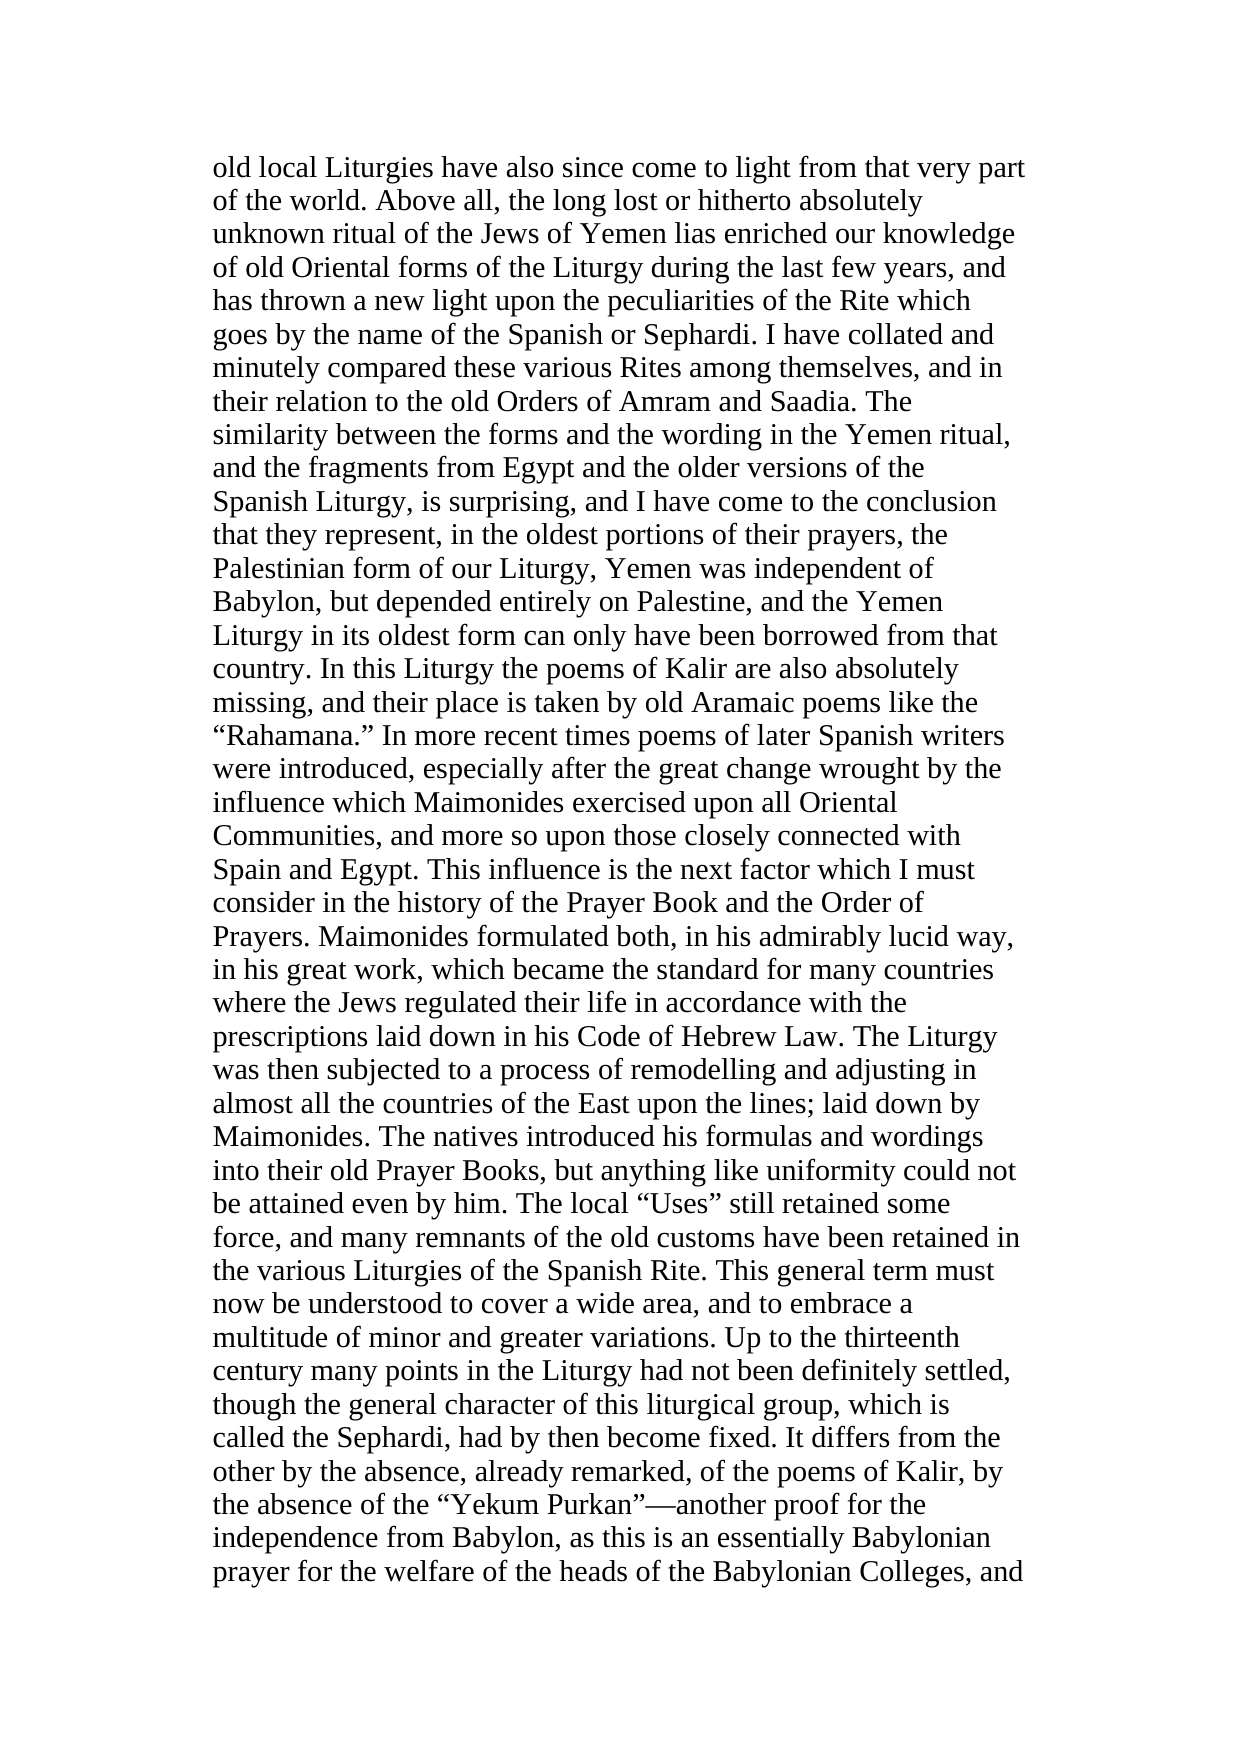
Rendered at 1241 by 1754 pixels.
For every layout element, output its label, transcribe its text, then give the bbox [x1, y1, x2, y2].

text INTRODUCTION. The Form of the Sephardi Prayer Book, which has obtained in the Communities of Holland, England and America, has a history of its own. As a reprint is now appearing under my authority I will endeavour to trace in a few pages that history in a general outline, so that it may serve as an Introduction to the new issue. In the first instance we must distinguish between the prayers proper and the order in which they arc recited, especially in public worship. Those prayers which form the basis of the Prayer Book and the centre of our worship are of extreme antiquity: they existed, at least, in the time of the second Temple. They had not yet, however, been definitely fixed at that time. Nor can we say that they have been preserved in the very same form as far as the wording is concerned. The only permanent and immutable element is the Doxology or Blessing at the end of each prayer and the number of the Blessings which are to be recited at various periods during the day, and the centre for the Morning and Evening Service, which is the Shemá (שמע). Most of these ancient prayers have been formulated by our Sages. We find them scattered through the pages of the Talmudic literature. But they were not written down for a long time. The “Reader,” who as a rule was a learned man, and enjoyed a great reputation, used to read the prayers aloud for the people to listen and to respond at the Benedictions. The only examples of alternate psalmody or antiphony are the Song of Moses, which was incorporated later in the service, and the last portion of the Hallél Psalms. From the fifth century, however, onwards, when also the traditional Law was written down to form the Talmud, we find traces of “Collections” of prayers. These were by no means uniform. To the old and principal prayers, which were also obligatory, many others were added in accordance with the character of special days. Festival days and penitential days, as well as fast days, were enriched with poetical compositions due mostly to such “Readers.” Hymns or supplications, songs of praise or wailing dirges and lamentations, in harmony with the significance of the day on which they were to be recited. They were read either between the prayers proper, as poetical intercalations, or at the end as a kind of supplementary exhortation. The adding of new portions to the Prayer Book starts probably from the second or third century, i.e. if we include in this list of additional prayers the “Selihhóth” for the fast days, and continues up to our very days. Side by side with prayers proper go Blessings, which every Jew is expected to recite on the occasions required by the Law, and by the injunction that he is to devote on every day a small portion of his time to meditate in the Law. Taking this last word in its widest sense, it became the source for those additions which were incorporated at a later time into the Prayer Book, viz. the Blessings and Benedictions which were to be uttered early in the morning, it being man’s first duty to commune in gratitude with his God, and to prepare himself for the ordinary pursuits of life in accordance with the Divine Commands. Portions of the Bible and of Talmudic writings were then selected for every man to peruse and to study. In order to lead up to the proper prayers, and to attune the mind and heart, a selection of Psalms concluding with the Song of Moses was also added to the initial portion of daily devotions. These additions are not of the same age, nor is the order in which they succeed one another the same everywhere. Their introduction rested on the amount of scholarly attainment of those “Readers” and on the tradition which they represented. Much is due to local traditional Usages. In not a few cases it rests on the original sources from which the Communities obtained their Liturgies. It must not be forgotten that the Jews lived dispersed through many lands, whilst the centre of Hebrew learning and of the Liturgy was only in Palestine, and at a later date also in Babylon. From these two countries they obtained all their religious literature. We find therefore two distinct tendencies in our literary tradition, and similarly also in our Liturgy. We distinguish such two groups differing among themselves not only in the wording of the ancient prayers, but still more so in the additions which were made, in the hymnology, in the Psalms used, and also in the order in which the various prayers follow upon one another in the public worship. One Rite is called the Sephardi or Spanish, and the other the Ashkenazi or Franco-German Rite, represented by the Liturgy of the Jews who up to the fifteenth century lived either in Spain or in the French and German countries. These terms need not be limited, however, to the Liturgies of those countries; they apply to much wider areas. For to the Sephardi Rite belong all the Jews who live in the Muhammedan countries, as well as those who left Spain and Portugal, and have settled in the West of Europe and in America, whilst to the other, the Ashkenazi Rite, belong all the Jews living in Europe and their descendants in other countries of the East and West. Nor are these two Rites of absolute uniformity even within their borders. They are subdivided into a large number of minor groups which, though identical in essential points, yet differ, and often considerably, in the selection of their hymns and in the order of the elements that make up the Prayer Book. How old some of these “Minhagim” or “Uses” may be, cannot easily be ascertained. Some go back to a comparatively high antiquity. Already in the eighth century the attempt was made to introduce a certain uniformity. The Gaonim of Babylon tried hard to accomplish this end, and to introduce everywhere the “Use” of Babylon; but then already were the local traditions so strong, and the overwhelming force of old established “Minhagim” so deeply rooted, that even the Gaonim did not entirely succeed. Through their levelling work many of the graver differences must have disappeared. We must rely on exceptional finds in old libraries to reconstruct, say, the Liturgy of the seventh or sixth century. Yet much of the old material has remained embedded in those differences which constitute the two Rites. Of these, the Sephardi has come down to us in a great variety of “Minhagim,” and I limit myself to the consideration of these alone, and to the elucidation of the problem hitherto not yet solved, viz. to fix if possible the origin of this our Liturgy. As remarked above, no old “Orders of Prayers” or “Prayer Books” are in existence, which go back to the starting-point of the Liturgy, containing not only the words and collections of prayers, but also the indication of sequence and order in which they are to follow upon one another, the way in which they are to be recited, none with what is termed the “rubrics” of the Prayer Book. The oldest Prayer Book, in this sense of the word, mentioned is that of Babylonian origin, ascribed to the Gaon Kohen Zedek of the middle of the ninth century, which seems lost. Towards the second half of the same century, at the request of Meir ben Joseph and Isaac ben Simeon, the Gaon Amram sent his Order of Service to Spain. It is remarkable that though this Order was sent to Spain, where it may have exercised some influence on certain forms of the Sephardi Prayer Book, yet it has not been adopted in its entirety. Notable differences distinguish the Sephardi Liturgy from the Text of Amram as preserved to us in the somewhat late copies of the thirteenth and fourteenth centuries. The Franco-German agrees in the wording of the principal prayers more with “Amram” than the Spanish Ritual. Considering that the Liturgy in Amram’s form represents the Babylonian, and that it differs from the Spanish, I am forced to the conclusion that the Spanish Ritual, and especially the older part of it, is of Palestinian origin. The difficulty to reconcile this opinion with the fact that the Spanish Ritual is characterized by a complete absence of all the poems of Kalir, who was undoubtedly of Palestinian origin, a difficulty which has induced the greatest of our scholars, Zunz, to assume a Babylonian origin for the Spanish Ritual, is no difficulty at all. For surely, long before the time of Kalir, the older portions of the Prayer Book had been brought to Spain. This view is strengthened by a further examination of those Liturgies and Rituals which I believe to be of a Palestinian origin. In the first place I turn to the order of prayers composed by the famous Gaon Saadia. He embodied in one volume all those prayers that were used in his time in Egypt in what, he must have considered to be, the most authentic and correct form. He compiled that “Order” whilst still in the Fayyum, towards the end of the ninth or the beginning of the tenth century. It must not be thought that any Gaon presumed to compose new prayers. The Gaonim merely collected those which they considered to be the most accurate, versions and circulated them anew, endowed with the stamp of their authority as Gaonim. They added, as in the case of Saadia, some of their own poetical compositions, but these were not “Prayers,” and no sanctity was attached to them. They claimed no higher rank or authority than to be the compositions of a highly gifted person, or a man of high standing. It was left to the various congregations to accept these Hymns and Exhortations or to reject them; a liberty of which the Communities availed themselves to the fullest extent. Fragments of old local Liturgies have also since come to light from that very part of the world. Above all, the long lost or hitherto absolutely unknown ritual of the Jews of Yemen lias enriched our knowledge of old Oriental forms of the Liturgy during the last few years, and has thrown a new light upon the peculiarities of the Rite which goes by the name of the Spanish or Sephardi. I have collated and minutely compared these various Rites among themselves, and in their relation to the old Orders of Amram and Saadia. The similarity between the forms and the wording in the Yemen ritual, and the fragments from Egypt and the older versions of the Spanish Liturgy, is surprising, and I have come to the conclusion that they represent, in the oldest portions of their prayers, the Palestinian form of our Liturgy, Yemen was independent of Babylon, but depended entirely on Palestine, and the Yemen Liturgy in its oldest form can only have been borrowed from that country. In this Liturgy the poems of Kalir are also absolutely missing, and their place is taken by old Aramaic poems like the “Rahamana.” In more recent times poems of later Spanish writers were introduced, especially after the great change wrought by the influence which Maimonides exercised upon all Oriental Communities, and more so upon those closely connected with Spain and Egypt. This influence is the next factor which I must consider in the history of the Prayer Book and the Order of Prayers. Maimonides formulated both, in his admirably lucid way, in his great work, which became the standard for many countries where the Jews regulated their life in accordance with the prescriptions laid down in his Code of Hebrew Law. The Liturgy was then subjected to a process of remodelling and adjusting in almost all the countries of the East upon the lines; laid down by Maimonides. The natives introduced his formulas and wordings into their old Prayer Books, but anything like uniformity could not be attained even by him. The local “Uses” still retained some force, and many remnants of the old customs have been retained in the various Liturgies of the Spanish Rite. This general term must now be understood to cover a wide area, and to embrace a multitude of minor and greater variations. Up to the thirteenth century many points in the Liturgy had not been definitely settled, though the general character of this liturgical group, which is called the Sephardi, had by then become fixed. It differs from the other by the absence, already remarked, of the poems of Kalir, by the absence of the “Yekum Purkan”—another proof for the independence from Babylon, as this is an essentially Babylonian prayer for the welfare of the heads of the Babylonian Colleges, and for the Exilarch— further, the difference in the “Hoshaanóth” and the introduction in the Kippúr Service of poems by Abitur, Giat, Judah Hallevi, Gabirol, and the two Ibn Ezras. Further, the form of the Kadddesh and the separate forms of “Selihhóth,” as well as other minor differences, in which the Spanish “Uses” offer no small variety among themselves. By comparing them closely we obtain the remarkable result that from a liturgical point of view, Catalonia, though in Spain, stands in much closer affinity to the Provence, and what is more surprising, to the “Uses” of Sicily, Majorca, Algiers, Oran, and Tunis, differing from the Spanish “Use” proper, which in its turn proves to be more akin to the “Uses” of Tripoli, Fez, Sidgilmessa, Egypt, and Syria, a proof more for the common Palestinian origin assigned by me to this specifically Spanish group, to which also the Yemen Liturgy belongs. A peculiar fact must be noted now which has hitherto impeded the investigation of this special group. To my knowledge no single old manuscript Prayer Book, written in Spain, is known to exist in the great libraries of the British Museum, Oxford and Paris. All the manuscripts in these libraries, though belonging to the “Spanish” Rite, belong either to some other “Use” or are of “Magrebi” origin, i.e. they were written out of Spain in some of the Western Muhammedan countries. Many causes have contributed to the disappearance of the Spanish manuscript Prayer Books in Spain, foremost being that they were hunted up and destroyed by the Inquisition. A peculiarity which probably stands in connexion with the persecution to which they were exposed is, that they were all written in books of small size. The older prints, which as a rule are direct imitations of the manuscripts, are all in a diminutive size; this smallness of the book may have also contributed to the loss. Whatever the cause may be, up to a very short time ago, no truly Castillian manuscript was available to assist us in the detailed study of the old Spanish Liturgy. The Commentary on the Prayers and Order of Service of Aaron of Lunel, called “Manhig Olam,” deals more with the “Uses” of the Provence, merely in general terms with the “Minhag Sepharad,” and in a few instances with that of Toledo, where he was in the year 1303. About 1340 David Abudarrham compiled in Seville his Commentary to the Prayers and to the Order of the Liturgy. But not even he assists us much in fixing the origin of this special “Use” of Castille. Many a portion of our Prayer Book is missing in Abudarrham’s work, and on a number of prayers and verses that appear in our book he makes the remark that they are “recited in some places,” without specifying those places where they were used. Quotations from olden times from the “Use of Castille,” together with other internal evidence, have made it plausible to consider this Rite as the basis of our Rite, but no decisive result was possible so long as old manuscript material was unavailable. At last have I been put in the position of arriving at a definite result by the munificent gift of Mr. Isach Hassan, who having purchased, five years ago, a manuscript Prayer Book in Oran, presented it to me. On examination this manuscript proves to be the most perfect copy of the old Castillian “Use” in existence. Peculiarities mentioned by old authorities, such as the ending of the Kaddéesh formula in Hebrew and not in Aramaic, and other details which are known to have been peculiar to that “Use,” are found in this valuable, but unfortunately incomplete, manuscript. It belongs at latest to the first half of the fourteenth century and may be still older. The Spanish rubric in the Haggadáh, which demonstrates its local origin, and shews that it could not have been written anywhere out of Spain, as in that case Arabic would have been the language used, is also of great value in determining the character of the first print of this form of the Prayers. This manuscript, once proved to be the old Castillian Prayer Book, is clear evidence for the fact that the old print of Venice, 1522, which is almost a literal copy of it, represents that very same “Use.” This is now the “Use” of our Community. The similarity between manuscript and print on the one side, and that of the first print with the later reprints is so great, that it leaves no room for doubt, that this Liturgy is the exact counterpart of the ancient Liturgy known as the “Use of Castille.” The Order is identical, the wording absolutely the same, the prayers themselves are the very same as found in this our present Prayer Book. There are some differences, omissions, and additions in them, but of so slight a character as not to impair the result at which I have arrived. A few Psalms have been added in the modern editions and a few stray sentences here and there in the Prayers; but considering the five or six hundred years which separate us from the date of the writing of that manuscript, we must be struck by the faithfulness with which that ancient Liturgy has been preserved, in spite of so many vicissitudes through which those had to pass to whom it was a sacred heirloom. They have kept it as such, and it has retained its old and grand simplicity. Its symmetry of form and perfection of order have remained unimpaired. The additions which have been made have been quite insignificant. Now that I have been fortunate enough to find the connecting link between our Form of Prayers and the old Castillian Form, and to have traced its primitive origin back to Palestine, shewing the relation in which this “Use” stands to the other “Uses” and to our modern Liturgy, I will now briefly sketch its further transmission from Spain. From Castille, as evidenced by this Form of the Prayer Book, the stream of emigrants flowed westwards and carried that Liturgy with them, primarily to Venice. The print, as I remarked, and this applies to almost all the old editions, is of a small size, corresponding exactly with the size of my manuscript. It appeared for the first time in Venice. The very first print has not been found. A reprint appeared there 1524, and in a somewhat more amplified form 1546. In the prayers of this edition some words were intercalated, taken probably from another manuscript. This edition approaches more closely our. form of the Prayers. From 1546-1626 the Prayer Book has been reprinted at least four times in Venice, always in small size. The first translation into Spanish appeared 1552 in Ferrara, no doubt under the auspices of Dona Gracia Mendes. This has been reprinted, 1618, in Amsterdam, eight years before the Hebrew original was printed there. In 1622 appeared a Hebrew-Spanish edition in Venice, which I mention here because it was carried through the press by “Abraham Netto, hijo de Josef Netto,” undoubtedly a relation of the famous Hahám Netto. The first edition of the Hebrew text in Holland was undertaken by Manasse ben Israel. The corrector mentions that “seeing the Bomberg type (i.e. that of Venice) so dilapidated, he (Manasse) had new type cut in accordance with the forms written calligraphically by the famous scribe Michael Jehudah. The matrices for this type were made of gold, so as to ensure a perfect and elegant type.” The tradition of gold or silver type, as it is called, survives still in Holland. This edition is the direct basis of the editions which succeeding generations of the Mendes family have produced in the printing offices of Proops and Jansson. The learned R. Judah Piza and David the son of R. Raphael Meldola published a complete edition, in one volume, in Amsterdam, 1740. It was, however, the edition of Mendes, in five volumes, which was first reprinted here by A. Alexander in 1771-6, who added also the first English translation that appeared in London. Among the compositors was also a proselyte. A new edition and a revised translation, by David Levi, appeared 1789-93, and a second edition, in six volumes, 1810. Five-and-twenty years passed and at that time a new edition of the text, which had been revised with great care and consummate knowledge, together with a new translation, based upon that of Levi, was published by the Rev. D. A. de Sola, in five volumes, 1836-8. New type cut according to the editor’s instructions was used for this edition, which has become the Standard edition of the Community. The translation was again revised, and it appeared in a second edition (1852), which is now reprinted. At the request of the Committee of the Medrash “Heshaim” I have undertaken the new edition. From the Prefatory Note added by them, it will be seen which were the principles that have guided us in this new edition. The Hebrew text has been subjected to a careful revision. The English translation has been maintained in general on the lines of the late author. Merely verbal alterations have been made, though almost on every page, whenever I felt compelled to differ in the interpretation of the Text. A number of new rubrics or instructions have been inserted at the request of the Committee, whose wish lias also been respected in matters of transliteration. The book is to be a kind of guide to the members in their desire to follow the Order of the Service, such as it is carried out in the Synagogue and in private dwellings, in accordance with the “Minhag” of this Congregation, “Shaar Hashamaim.” A few new prayers have been added by me, culled from ancient manuscripts and books. The Prayer for the Bar mitsvah, composed by the late Hahám Artom, as well as his “Reflections” on that occasion—the former having now become part of the Ritual—have been inserted, and a Calendar, arranged for the ensuing fifty years, has replaced the old and now expired one. I have now to recognize the valuable assistance, especially in the reading of the proofs, rendered me by Mr. Joshua M. Levy, Mr. M. A. N. Lindo, the Chairman, and the other members of the Committee of the Heshaim, and no less the help given me by Dr. M. Friedlander in many ways, especially in the reading of the proofs and in the preparation of the Calendaristic portion. To one and all my very best thanks are hereby tendered. May this new edition of the ancient Castillian Book of Prayer appeal with the same force as of old, to the modern worshippers. May those who will use it, find in these sublime prayers the consolation which they are seeking, and the means for expressing their gratitude to the God of their fathers. May they repeat them with the same devotion and fervour as they have been repeated for the last two thousand years, and may they prove to them an inexhaustible source of blessing and happiness. M. GASTER. London: 27 Siván, 5661. 14 June, 1901. [212, 150, 1028, 1588]
